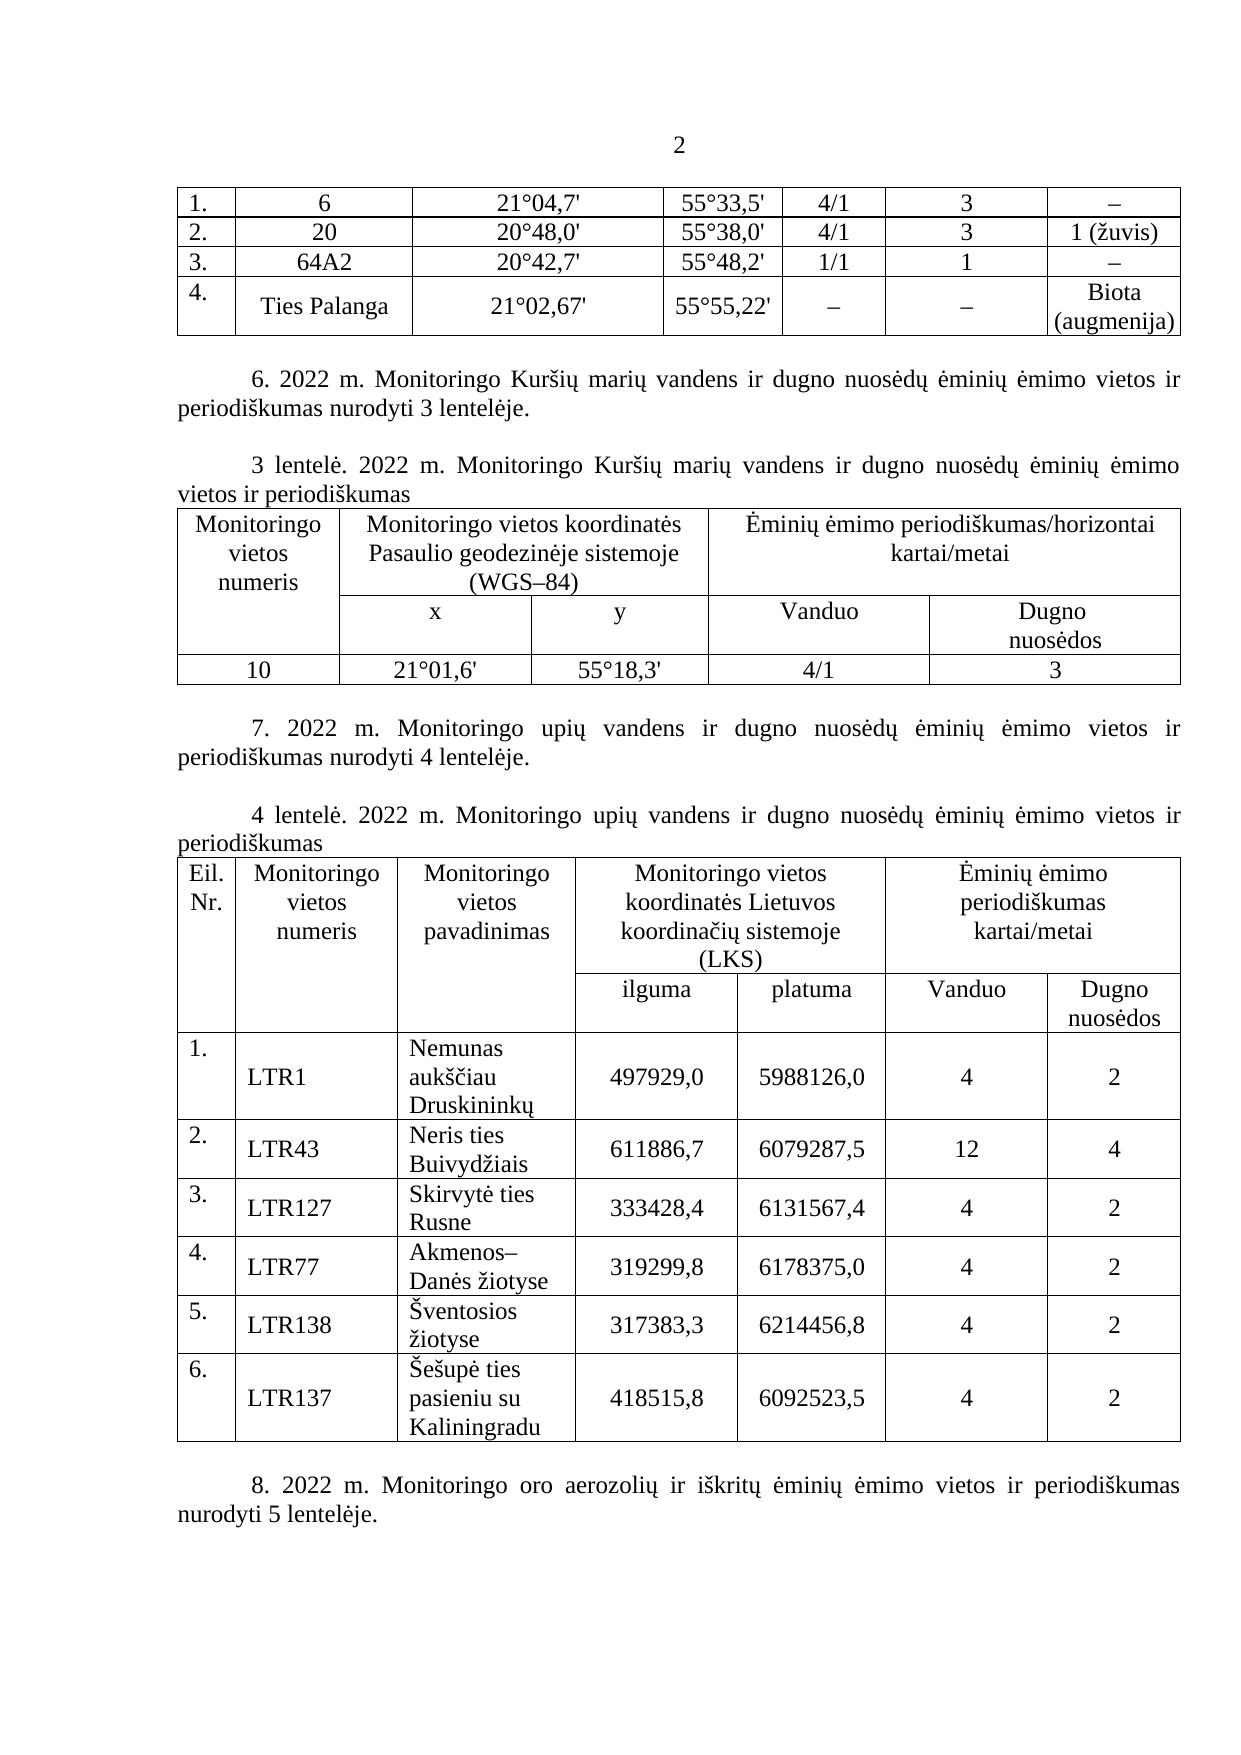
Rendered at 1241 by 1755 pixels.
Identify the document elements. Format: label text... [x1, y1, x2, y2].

table_cell 3. [178, 247, 235, 276]
table_cell 4/1 [783, 218, 885, 246]
table_cell 6214456,8 [738, 1296, 885, 1353]
table_cell Dugno nuosėdos [930, 596, 1180, 654]
table_cell Biota (augmenija) [1048, 277, 1180, 334]
table_header Ėminių ėmimo periodiškumas/horizontai kartai/metai [709, 509, 1180, 595]
table_cell LTR137 [236, 1354, 397, 1441]
table_cell Akmenos–Danės žiotyse [398, 1237, 575, 1295]
table_cell 6079287,5 [738, 1120, 885, 1178]
table_cell 418515,8 [576, 1354, 737, 1441]
table_cell 4 [1048, 1120, 1180, 1178]
table_cell LTR1 [236, 1033, 397, 1119]
table_cell 4/1 [783, 188, 885, 216]
table_cell platuma [738, 974, 885, 1032]
table_cell 497929,0 [576, 1033, 737, 1119]
table_cell Nemunas aukščiau Druskininkų [398, 1033, 575, 1119]
table_cell – [1048, 247, 1180, 276]
table_cell LTR127 [236, 1179, 397, 1236]
table_cell 4 [886, 1033, 1047, 1119]
table_cell – [783, 277, 885, 334]
table_cell 5988126,0 [738, 1033, 885, 1119]
table_cell Šešupė ties pasieniu su Kaliningradu [398, 1354, 575, 1441]
table_cell 2. [178, 218, 235, 246]
table_cell 64A2 [236, 247, 412, 276]
table_cell 2 [1048, 1179, 1180, 1236]
table_cell 6131567,4 [738, 1179, 885, 1236]
table_cell 319299,8 [576, 1237, 737, 1295]
table_cell 1/1 [783, 247, 885, 276]
table_cell Ties Palanga [236, 277, 412, 334]
table_cell – [886, 277, 1047, 334]
table_cell 21°04,7' [413, 188, 663, 216]
table_cell 6. [178, 1354, 235, 1441]
table_cell 4 [886, 1179, 1047, 1236]
table_cell 2 [1048, 1296, 1180, 1353]
table_cell Skirvytė ties Rusne [398, 1179, 575, 1236]
table_cell Vanduo [886, 974, 1047, 1032]
table_cell 6092523,5 [738, 1354, 885, 1441]
table_cell 333428,4 [576, 1179, 737, 1236]
table_cell 1 (žuvis) [1048, 218, 1180, 246]
table_cell 4 [886, 1237, 1047, 1295]
table_cell 5. [178, 1296, 235, 1353]
table_cell 2. [178, 1120, 235, 1178]
table_cell 6178375,0 [738, 1237, 885, 1295]
table_cell Neris ties Buivydžiais [398, 1120, 575, 1178]
table_cell ilguma [576, 974, 737, 1032]
table_cell LTR77 [236, 1237, 397, 1295]
table_header Eil. Nr. [178, 858, 235, 1032]
table_cell 55°38,0' [664, 218, 782, 246]
table_cell 4/1 [709, 655, 929, 684]
table_header Ėminių ėmimo periodiškumas kartai/metai [886, 858, 1180, 973]
text 4 lentelė. 2022 m. Monitoringo upių vandens ir dugno nuosėdų ėminių ėmimo vietos ir periodiškumas [177, 800, 1181, 857]
table_cell 4. [178, 1237, 235, 1295]
table_cell 4. [178, 277, 235, 334]
table_cell 1. [178, 188, 235, 216]
table_cell y [532, 596, 708, 654]
text 6. 2022 m. Monitoringo Kuršių marių vandens ir dugno nuosėdų ėminių ėmimo vietos ir periodiškumas nurodyti 3 lentelėje. [177, 364, 1181, 422]
table_cell 21°01,6' [340, 655, 531, 684]
table_header Monitoringo vietos pavadinimas [398, 858, 575, 1032]
table_cell 2 [1048, 1033, 1180, 1119]
table_cell x [340, 596, 531, 654]
table_cell 12 [886, 1120, 1047, 1178]
table_cell Dugno nuosėdos [1048, 974, 1180, 1032]
table_cell 10 [178, 655, 339, 684]
table_header Monitoringo vietos numeris [178, 509, 339, 654]
table_cell 21°02,67' [413, 277, 663, 334]
table_cell 55°48,2' [664, 247, 782, 276]
text 3 lentelė. 2022 m. Monitoringo Kuršių marių vandens ir dugno nuosėdų ėminių ėmimo vietos ir periodiškumas [177, 451, 1181, 508]
table_cell 55°33,5' [664, 188, 782, 216]
table_cell 2 [1048, 1354, 1180, 1441]
table_cell 2 [1048, 1237, 1180, 1295]
table_cell 3 [886, 218, 1047, 246]
table_cell Vanduo [709, 596, 929, 654]
table_cell Šventosios žiotyse [398, 1296, 575, 1353]
table_cell 611886,7 [576, 1120, 737, 1178]
table_cell 4 [886, 1296, 1047, 1353]
text 8. 2022 m. Monitoringo oro aerozolių ir iškritų ėminių ėmimo vietos ir periodiškumas nurodyti 5 lentelėje. [177, 1470, 1181, 1528]
table_cell 4 [886, 1354, 1047, 1441]
table_cell – [1048, 188, 1180, 216]
table_cell 1 [886, 247, 1047, 276]
table_cell 20 [236, 218, 412, 246]
table_cell 55°18,3' [532, 655, 708, 684]
table_cell 1. [178, 1033, 235, 1119]
table_cell 3. [178, 1179, 235, 1236]
table_cell 20°48,0' [413, 218, 663, 246]
text 7. 2022 m. Monitoringo upių vandens ir dugno nuosėdų ėminių ėmimo vietos ir periodiškumas nurodyti 4 lentelėje. [177, 713, 1181, 771]
table_cell LTR138 [236, 1296, 397, 1353]
table_cell 6 [236, 188, 412, 216]
table_cell 317383,3 [576, 1296, 737, 1353]
table_header Monitoringo vietos koordinatės Lietuvos koordinačių sistemoje (LKS) [576, 858, 885, 973]
table_cell 3 [930, 655, 1180, 684]
table_cell LTR43 [236, 1120, 397, 1178]
table_cell 55°55,22' [664, 277, 782, 334]
table_header Monitoringo vietos koordinatės Pasaulio geodezinėje sistemoje (WGS–84) [340, 509, 708, 595]
table_header Monitoringo vietos numeris [236, 858, 397, 1032]
table_cell 3 [886, 188, 1047, 216]
table_cell 20°42,7' [413, 247, 663, 276]
